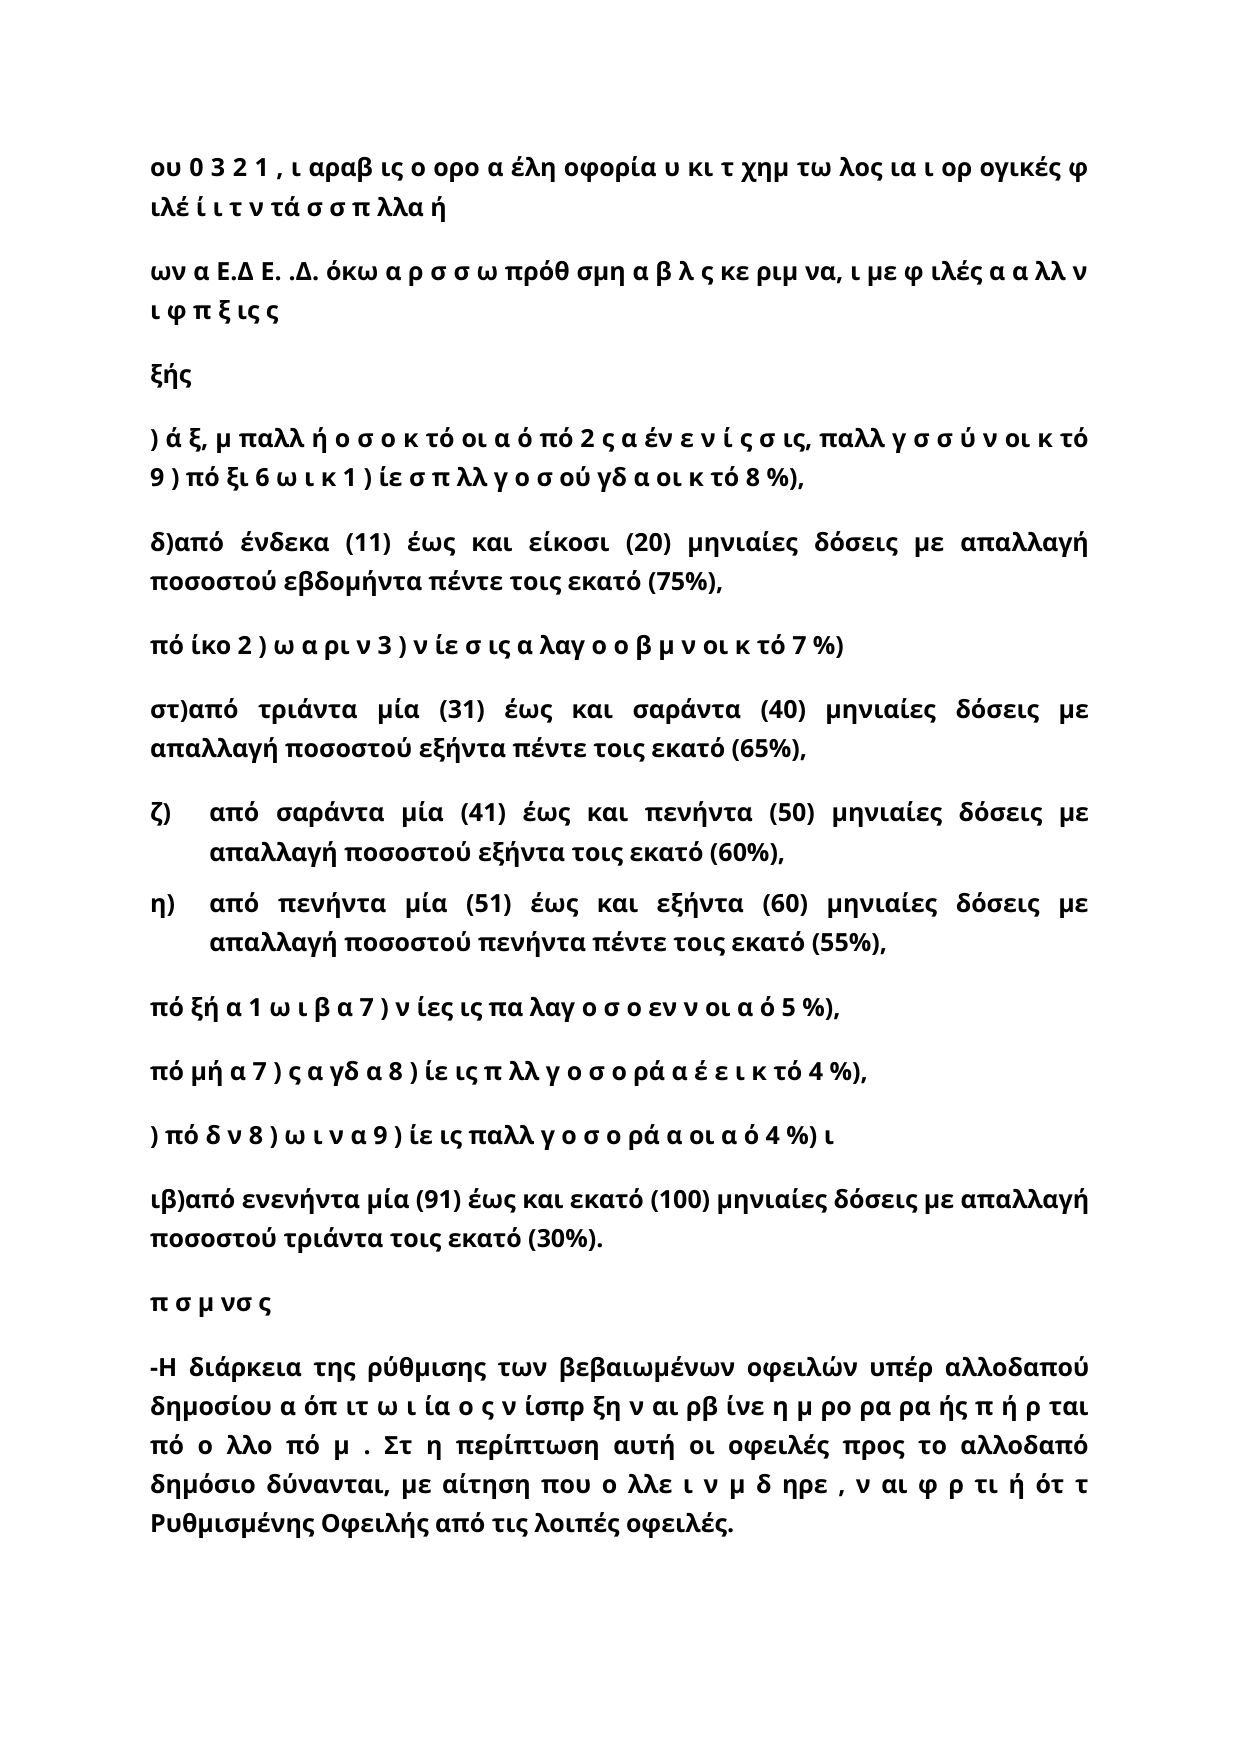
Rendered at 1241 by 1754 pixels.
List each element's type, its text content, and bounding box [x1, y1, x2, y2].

text πό μή α 7 ) ς α γδ α 8 ) ίε ις π λλ γ ο σ ο ρά α έ ε ι κ τό 4 %), [150, 1053, 1090, 1087]
text ων α Ε.Δ Ε. .Δ. όκω α ρ σ σ ω πρόθ σμη α β λ ς κε ριμ να, ι με φ ιλές α α λλ ν ι φ π ξ ις ς [150, 253, 1090, 327]
text ιβ)από ενενήντα μία (91) έως και εκατό (100) μηνιαίες δόσεις με απαλλαγή ποσοστού τριάντα τοις εκατό (30%). [150, 1182, 1090, 1255]
text ου 0 3 2 1 , ι αραβ ις ο ορο α έλη οφορία υ κι τ χημ τω λος ια ι ορ ογικές φ ιλέ ί ι τ ν τά σ σ π λλα ή [150, 150, 1090, 223]
text ) πό δ ν 8 ) ω ι ν α 9 ) ίε ις παλλ γ ο σ ο ρά α οι α ό 4 %) ι [150, 1117, 1090, 1152]
text δ)από ένδεκα (11) έως και είκοσι (20) μηνιαίες δόσεις με απαλλαγή ποσοστού εβδομήντα πέντε τοις εκατό (75%), [150, 524, 1090, 597]
text ) ά ξ, μ παλλ ή ο σ ο κ τό οι α ό πό 2 ς α έν ε ν ί ς σ ις, παλλ γ σ σ ύ ν οι κ τό 9 ) πό ξι 6 ω ι κ 1 ) ίε σ π λλ γ ο σ ού γδ α οι κ τό 8 %), [150, 421, 1090, 494]
text π σ μ νσ ς [150, 1285, 1090, 1319]
text ξής [150, 357, 1090, 391]
text -Η διάρκεια της ρύθμισης των βεβαιωμένων οφειλών υπέρ αλλοδαπού δημοσίου α όπ ιτ ω ι ία ο ς ν ίσπρ ξη ν αι ρβ ίνε η μ ρο ρα ρα ής π ή ρ ται πό ο λλο πό μ . Στ η περίπτωση αυτή οι οφειλές προς το αλλοδαπό δημόσιο δύνανται, με αίτηση που ο λλε ι ν μ δ ηρε , ν αι φ ρ τι ή ότ τ Ρυθμισμένης Οφειλής από τις λοιπές οφειλές. [150, 1349, 1090, 1540]
text στ)από τριάντα μία (31) έως και σαράντα (40) μηνιαίες δόσεις με απαλλαγή ποσοστού εξήντα πέντε τοις εκατό (65%), [150, 692, 1090, 765]
list η) από πενήντα μία (51) έως και εξήντα (60) μηνιαίες δόσεις με απαλλαγή ποσοστού πενήντα πέντε τοις εκατό (55%), [150, 886, 1090, 959]
text πό ξή α 1 ω ι β α 7 ) ν ίες ις πα λαγ ο σ ο εν ν οι α ό 5 %), [150, 989, 1090, 1023]
text πό ίκο 2 ) ω α ρι ν 3 ) ν ίε σ ις α λαγ ο ο β μ ν οι κ τό 7 %) [150, 627, 1090, 662]
list ζ) από σαράντα μία (41) έως και πενήντα (50) μηνιαίες δόσεις με απαλλαγή ποσοστού εξήντα τοις εκατό (60%), [150, 795, 1090, 868]
